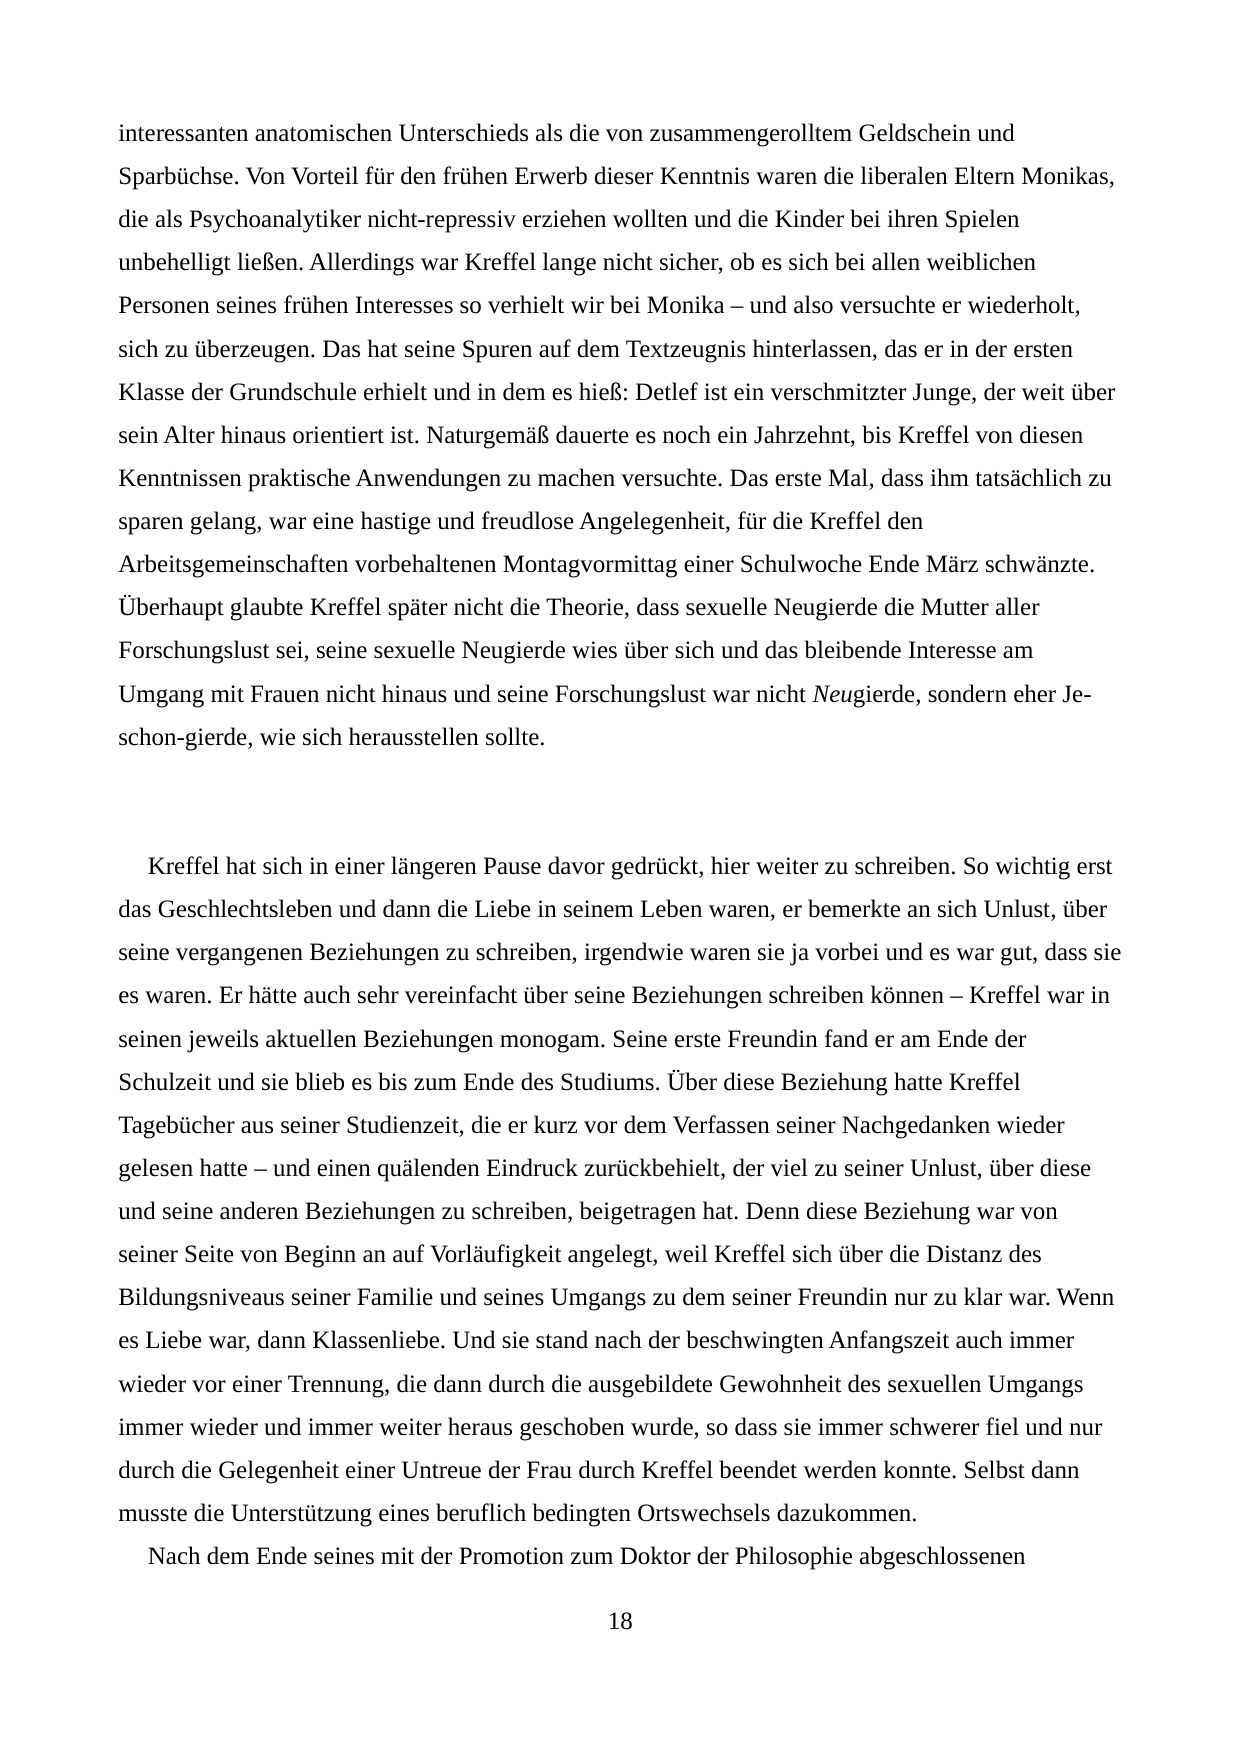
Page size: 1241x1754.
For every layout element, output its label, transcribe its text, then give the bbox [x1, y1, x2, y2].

text Kreffel hat sich in einer längeren Pause davor gedrückt, hier weiter zu schreiben. So wichtig erst das Geschlechtsleben und dann die Liebe in seinem Leben waren, er bemerkte an sich Unlust, über seine vergangenen Beziehungen zu schreiben, irgendwie waren sie ja vorbei und es war gut, dass sie es waren. Er hätte auch sehr vereinfacht über seine Beziehungen schreiben können – Kreffel war in seinen jeweils aktuellen Beziehungen monogam. Seine erste Freundin fand er am Ende der Schulzeit und sie blieb es bis zum Ende des Studiums. Über diese Beziehung hatte Kreffel Tagebücher aus seiner Studienzeit, die er kurz vor dem Verfassen seiner Nachgedanken wieder gelesen hatte – und einen quälenden Eindruck zurückbehielt, der viel zu seiner Unlust, über diese und seine anderen Beziehungen zu schreiben, beigetragen hat. Denn diese Beziehung war von seiner Seite von Beginn an auf Vorläufigkeit angelegt, weil Kreffel sich über die Distanz des Bildungsniveaus seiner Familie und seines Umgangs zu dem seiner Freundin nur zu klar war. Wenn es Liebe war, dann Klassenliebe. Und sie stand nach der beschwingten Anfangszeit auch immer wieder vor einer Trennung, die dann durch die ausgebildete Gewohnheit des sexuellen Umgangs immer wieder und immer weiter heraus geschoben wurde, so dass sie immer schwerer fiel und nur durch die Gelegenheit einer Untreue der Frau durch Kreffel beendet werden konnte. Selbst dann musste die Unterstützung eines beruflich bedingten Ortswechsels dazukommen. [118, 851, 1122, 1527]
text Nach dem Ende seines mit der Promotion zum Doktor der Philosophie abgeschlossenen [118, 1541, 1122, 1570]
text interessanten anatomischen Unterschieds als die von zusammengerolltem Geldschein und Sparbüchse. Von Vorteil für den frühen Erwerb dieser Kenntnis waren die liberalen Eltern Monikas, die als Psychoanalytiker nicht-repressiv erziehen wollten und die Kinder bei ihren Spielen unbehelligt ließen. Allerdings war Kreffel lange nicht sicher, ob es sich bei allen weiblichen Personen seines frühen Interesses so verhielt wir bei Monika – und also versuchte er wiederholt, sich zu überzeugen. Das hat seine Spuren auf dem Textzeugnis hinterlassen, das er in der ersten Klasse der Grundschule erhielt und in dem es hieß: Detlef ist ein verschmitzter Junge, der weit über sein Alter hinaus orientiert ist. Naturgemäß dauerte es noch ein Jahrzehnt, bis Kreffel von diesen Kenntnissen praktische Anwendungen zu machen versuchte. Das erste Mal, dass ihm tatsächlich zu sparen gelang, war eine hastige und freudlose Angelegenheit, für die Kreffel den Arbeitsgemeinschaften vorbehaltenen Montagvormittag einer Schulwoche Ende März schwänzte. Überhaupt glaubte Kreffel später nicht die Theorie, dass sexuelle Neugierde die Mutter aller Forschungslust sei, seine sexuelle Neugierde wies über sich und das bleibende Interesse am Umgang mit Frauen nicht hinaus und seine Forschungslust war nicht Neugierde, sondern eher Je-schon-gierde, wie sich herausstellen sollte. [118, 118, 1122, 751]
